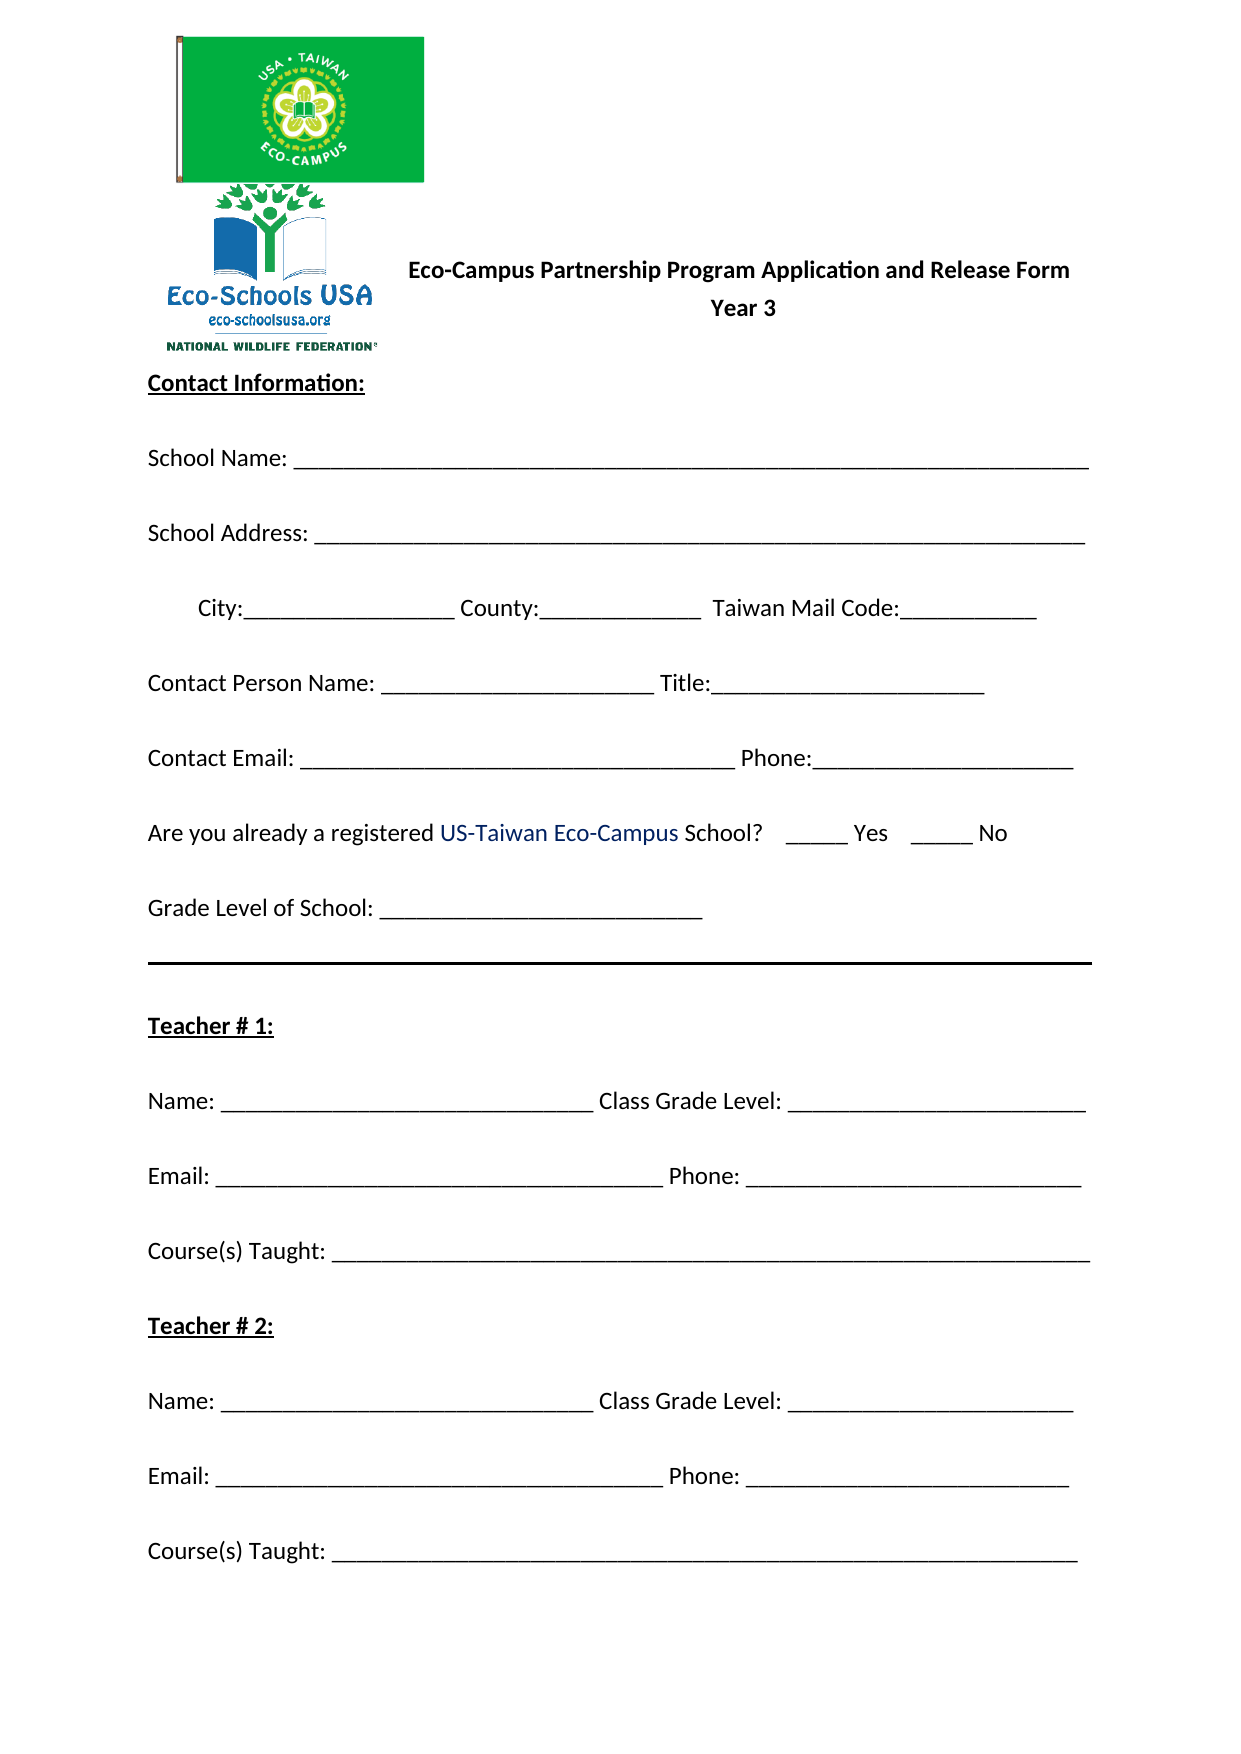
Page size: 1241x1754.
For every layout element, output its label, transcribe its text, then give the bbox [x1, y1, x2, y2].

text Teacher # 2: [148, 1303, 1092, 1340]
text Course(s) Taught: ____________________________________________________________ [148, 1528, 1092, 1565]
text Name: ______________________________ Class Grade Level: ________________________ [148, 1078, 1092, 1115]
text Year 3 [148, 285, 1092, 323]
text Course(s) Taught: _____________________________________________________________ [148, 1228, 1092, 1265]
picture [166, 22, 434, 184]
text School Name: ________________________________________________________________ [148, 435, 1092, 473]
text Name: ______________________________ Class Grade Level: _______________________ [148, 1378, 1092, 1415]
text Are you already a registered US-Taiwan Eco-Campus School? _____ Yes _____ No [148, 810, 1092, 848]
text City:_________________ County:_____________ Taiwan Mail Code:___________ [148, 585, 1092, 623]
text Contact Person Name: ______________________ Title:______________________ [148, 660, 1092, 698]
text Eco-Campus Partnership Program Application and Release Form [148, 248, 1092, 285]
text Email: ____________________________________ Phone: __________________________ [148, 1453, 1092, 1490]
text Contact Information: [148, 360, 1092, 398]
text School Address: ______________________________________________________________ [148, 510, 1092, 548]
text Contact Email: ___________________________________ Phone:_____________________ [148, 735, 1092, 773]
text Email: ____________________________________ Phone: ___________________________ [148, 1153, 1092, 1190]
text Teacher # 1: [148, 1003, 1092, 1040]
text Grade Level of School: __________________________ [148, 885, 1092, 923]
